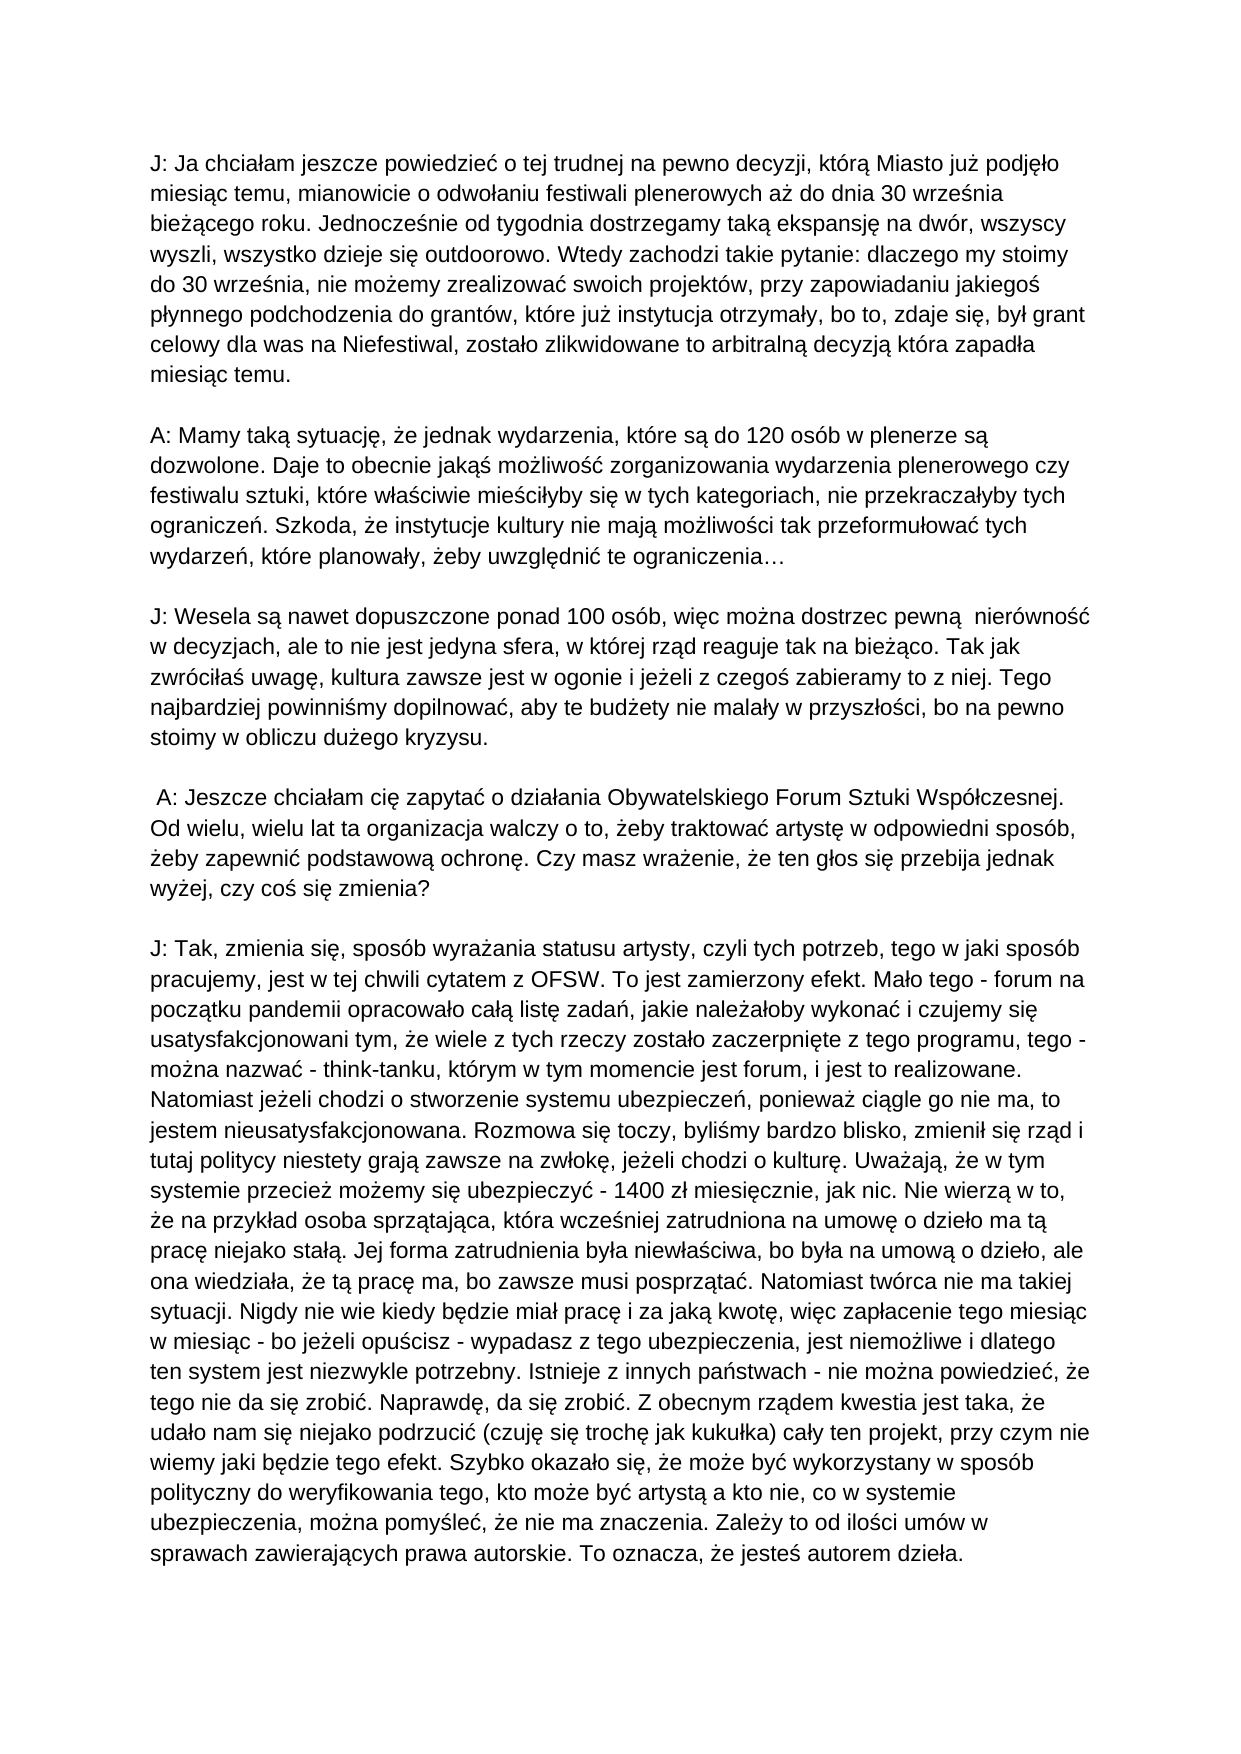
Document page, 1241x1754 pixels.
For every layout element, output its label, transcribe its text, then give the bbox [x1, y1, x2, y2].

text J: Tak, zmienia się, sposób wyrażania statusu artysty, czyli tych potrzeb, tego w jaki sposób pracujemy, jest w tej chwili cytatem z OFSW. To jest zamierzony efekt. Mało tego - forum na początku pandemii opracowało całą listę zadań, jakie należałoby wykonać i czujemy się usatysfakcjonowani tym, że wiele z tych rzeczy zostało zaczerpnięte z tego programu, tego - można nazwać - think-tanku, którym w tym momencie jest forum, i jest to realizowane. Natomiast jeżeli chodzi o stworzenie systemu ubezpieczeń, ponieważ ciągle go nie ma, to jestem nieusatysfakcjonowana. Rozmowa się toczy, byliśmy bardzo blisko, zmienił się rząd i tutaj politycy niestety grają zawsze na zwłokę, jeżeli chodzi o kulturę. Uważają, że w tym systemie przecież możemy się ubezpieczyć - 1400 zł miesięcznie, jak nic. Nie wierzą w to, że na przykład osoba sprzątająca, która wcześniej zatrudniona na umowę o dzieło ma tą pracę niejako stałą. Jej forma zatrudnienia była niewłaściwa, bo była na umową o dzieło, ale ona wiedziała, że tą pracę ma, bo zawsze musi posprzątać. Natomiast twórca nie ma takiej sytuacji. Nigdy nie wie kiedy będzie miał pracę i za jaką kwotę, więc zapłacenie tego miesiąc w miesiąc - bo jeżeli opuścisz - wypadasz z tego ubezpieczenia, jest niemożliwe i dlatego ten system jest niezwykle potrzebny. Istnieje z innych państwach - nie można powiedzieć, że tego nie da się zrobić. Naprawdę, da się zrobić. Z obecnym rządem kwestia jest taka, że udało nam się niejako podrzucić (czuję się trochę jak kukułka) cały ten projekt, przy czym nie wiemy jaki będzie tego efekt. Szybko okazało się, że może być wykorzystany w sposób polityczny do weryfikowania tego, kto może być artystą a kto nie, co w systemie ubezpieczenia, można pomyśleć, że nie ma znaczenia. Zależy to od ilości umów w sprawach zawierających prawa autorskie. To oznacza, że jesteś autorem dzieła. [150, 935, 1090, 1566]
text J: Ja chciałam jeszcze powiedzieć o tej trudnej na pewno decyzji, którą Miasto już podjęło miesiąc temu, mianowicie o odwołaniu festiwali plenerowych aż do dnia 30 września bieżącego roku. Jednocześnie od tygodnia dostrzegamy taką ekspansję na dwór, wszyscy wyszli, wszystko dzieje się outdoorowo. Wtedy zachodzi takie pytanie: dlaczego my stoimy do 30 września, nie możemy zrealizować swoich projektów, przy zapowiadaniu jakiegoś płynnego podchodzenia do grantów, które już instytucja otrzymały, bo to, zdaje się, był grant celowy dla was na Niefestiwal, zostało zlikwidowane to arbitralną decyzją która zapadła miesiąc temu. [150, 150, 1090, 388]
text A: Jeszcze chciałam cię zapytać o działania Obywatelskiego Forum Sztuki Współczesnej. Od wielu, wielu lat ta organizacja walczy o to, żeby traktować artystę w odpowiedni sposób, żeby zapewnić podstawową ochronę. Czy masz wrażenie, że ten głos się przebija jednak wyżej, czy coś się zmienia? [150, 784, 1090, 901]
text J: Wesela są nawet dopuszczone ponad 100 osób, więc można dostrzec pewną nierówność w decyzjach, ale to nie jest jedyna sfera, w której rząd reaguje tak na bieżąco. Tak jak zwróciłaś uwagę, kultura zawsze jest w ogonie i jeżeli z czegoś zabieramy to z niej. Tego najbardziej powinniśmy dopilnować, aby te budżety nie malały w przyszłości, bo na pewno stoimy w obliczu dużego kryzysu. [150, 603, 1090, 750]
text A: Mamy taką sytuację, że jednak wydarzenia, które są do 120 osób w plenerze są dozwolone. Daje to obecnie jakąś możliwość zorganizowania wydarzenia plenerowego czy festiwalu sztuki, które właściwie mieściłyby się w tych kategoriach, nie przekraczałyby tych ograniczeń. Szkoda, że instytucje kultury nie mają możliwości tak przeformułować tych wydarzeń, które planowały, żeby uwzględnić te ograniczenia… [150, 422, 1090, 569]
